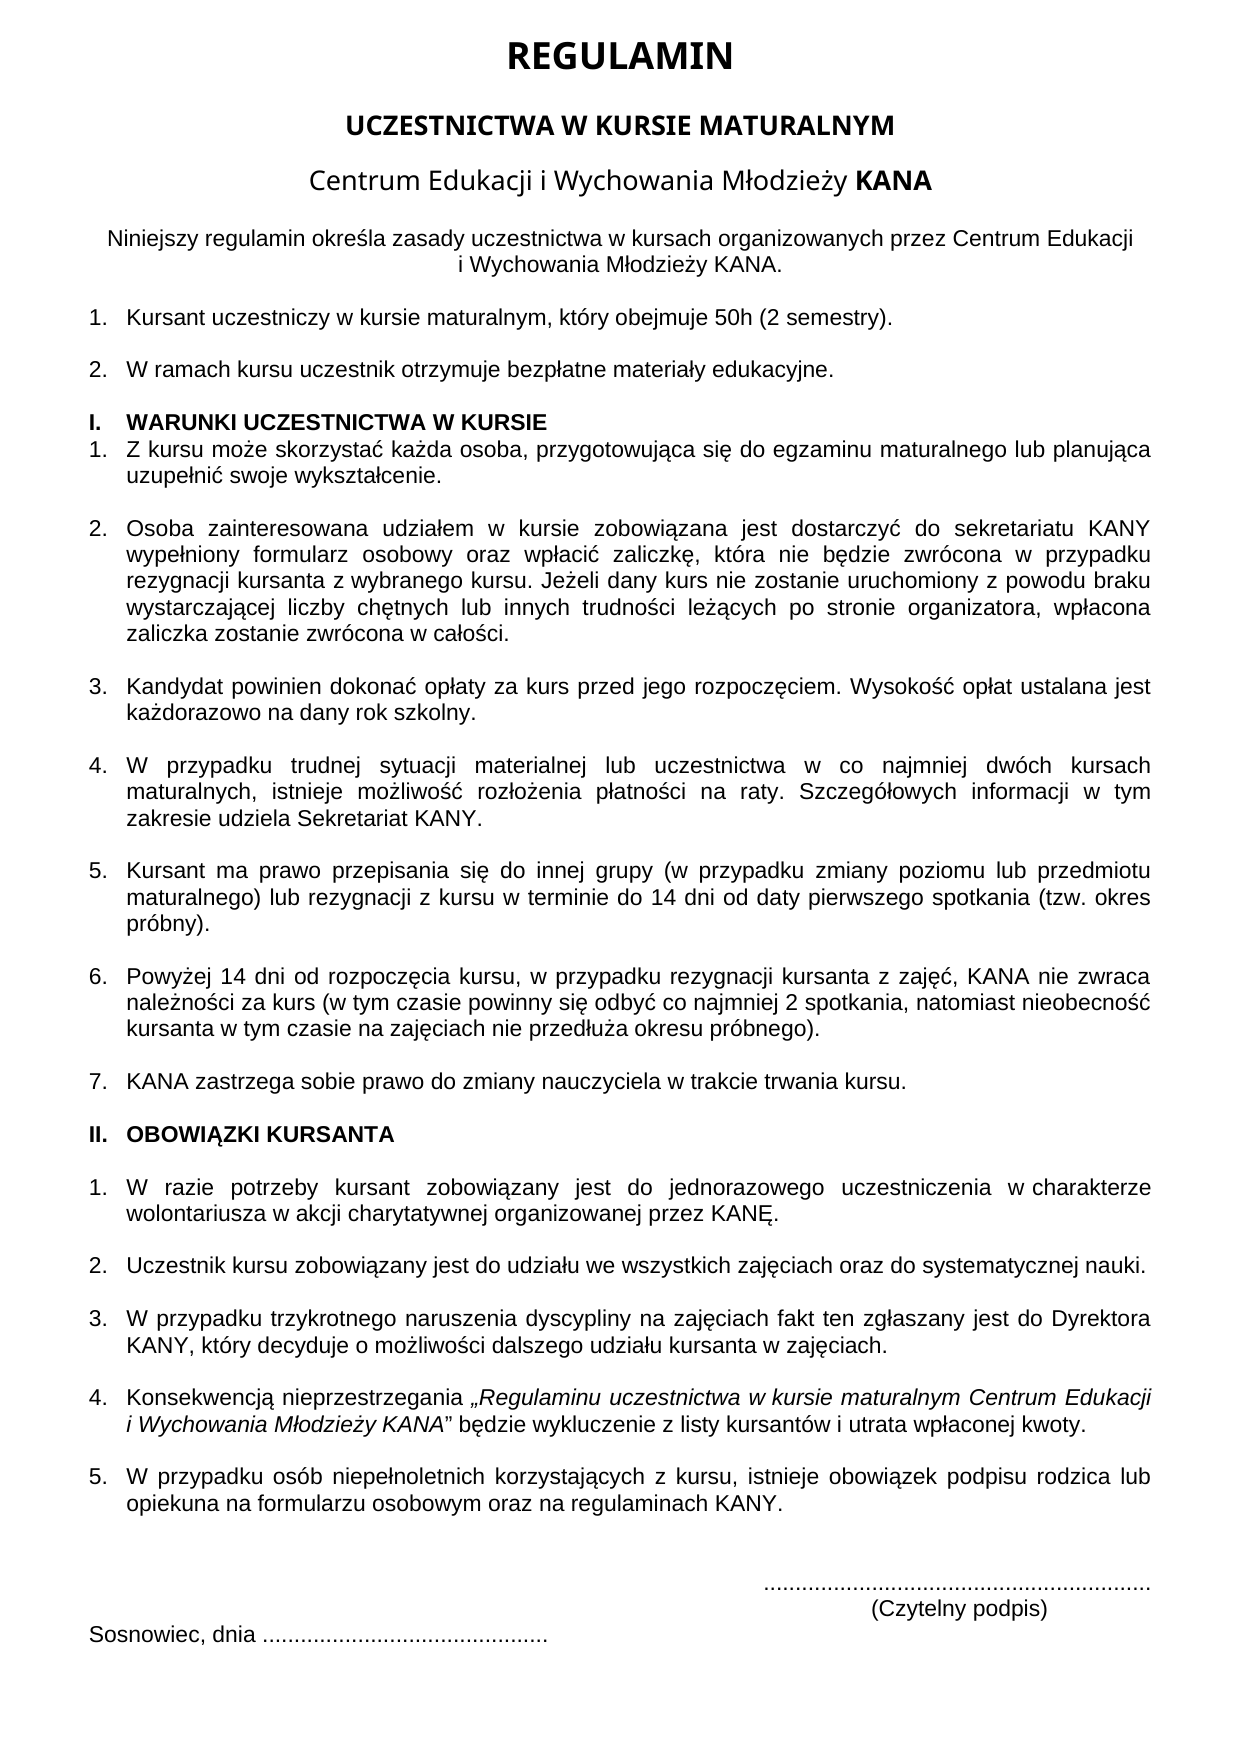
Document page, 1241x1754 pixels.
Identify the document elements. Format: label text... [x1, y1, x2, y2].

list OBOWIĄZKI KURSANTA [89, 1121, 1152, 1147]
list Kandydat powinien dokonać opłaty za kurs przed jego rozpoczęciem. Wysokość opłat ustalana jest każdorazowo na dany rok szkolny. [89, 673, 1152, 725]
list KANA zastrzega sobie prawo do zmiany nauczyciela w trakcie trwania kursu. [89, 1068, 1152, 1094]
subtitle UCZESTNICTWA W KURSIE MATURALNYM [89, 106, 1152, 143]
text Sosnowiec, dnia ............................................. [89, 1621, 1152, 1648]
list Kursant ma prawo przepisania się do innej grupy (w przypadku zmiany poziomu lub przedmiotu maturalnego) lub rezygnacji z kursu w terminie do 14 dni od daty pierwszego spotkania (tzw. okres próbny). [89, 857, 1152, 936]
subtitle REGULAMIN [89, 29, 1152, 81]
list W przypadku trudnej sytuacji materialnej lub uczestnictwa w co najmniej dwóch kursach maturalnych, istnieje możliwość rozłożenia płatności na raty. Szczegółowych informacji w tym zakresie udziela Sekretariat KANY. [89, 752, 1152, 831]
text Niniejszy regulamin określa zasady uczestnictwa w kursach organizowanych przez Centrum Edukacji i Wychowania Młodzieży KANA. [89, 225, 1152, 277]
list W razie potrzeby kursant zobowiązany jest do jednorazowego uczestniczenia w charakterze wolontariusza w akcji charytatywnej organizowanej przez KANĘ. [89, 1173, 1152, 1226]
list Z kursu może skorzystać każda osoba, przygotowująca się do egzaminu maturalnego lub planująca uzupełnić swoje wykształcenie. [89, 436, 1152, 488]
list W przypadku trzykrotnego naruszenia dyscypliny na zajęciach fakt ten zgłaszany jest do Dyrektora KANY, który decyduje o możliwości dalszego udziału kursanta w zajęciach. [89, 1305, 1152, 1358]
list Osoba zainteresowana udziałem w kursie zobowiązana jest dostarczyć do sekretariatu KANY wypełniony formularz osobowy oraz wpłacić zaliczkę, która nie będzie zwrócona w przypadku rezygnacji kursanta z wybranego kursu. Jeżeli dany kurs nie zostanie uruchomiony z powodu braku wystarczającej liczby chętnych lub innych trudności leżących po stronie organizatora, wpłacona zaliczka zostanie zwrócona w całości. [89, 514, 1152, 646]
text Centrum Edukacji i Wychowania Młodzieży KANA [89, 161, 1152, 198]
text (Czytelny podpis) [826, 1595, 1152, 1621]
list Konsekwencją nieprzestrzegania „Regulaminu uczestnictwa w kursie maturalnym Centrum Edukacji i Wychowania Młodzieży KANA” będzie wykluczenie z listy kursantów i utrata wpłaconej kwoty. [89, 1384, 1152, 1437]
text ............................................................. [89, 1569, 1152, 1595]
list W przypadku osób niepełnoletnich korzystających z kursu, istnieje obowiązek podpisu rodzica lub opiekuna na formularzu osobowym oraz na regulaminach KANY. [89, 1463, 1152, 1516]
list Uczestnik kursu zobowiązany jest do udziału we wszystkich zajęciach oraz do systematycznej nauki. [89, 1252, 1152, 1279]
list Kursant uczestniczy w kursie maturalnym, który obejmuje 50h (2 semestry). [89, 304, 1152, 330]
list Powyżej 14 dni od rozpoczęcia kursu, w przypadku rezygnacji kursanta z zajęć, KANA nie zwraca należności za kurs (w tym czasie powinny się odbyć co najmniej 2 spotkania, natomiast nieobecność kursanta w tym czasie na zajęciach nie przedłuża okresu próbnego). [89, 963, 1152, 1042]
list WARUNKI UCZESTNICTWA W KURSIE [89, 409, 1152, 436]
list W ramach kursu uczestnik otrzymuje bezpłatne materiały edukacyjne. [89, 356, 1152, 383]
